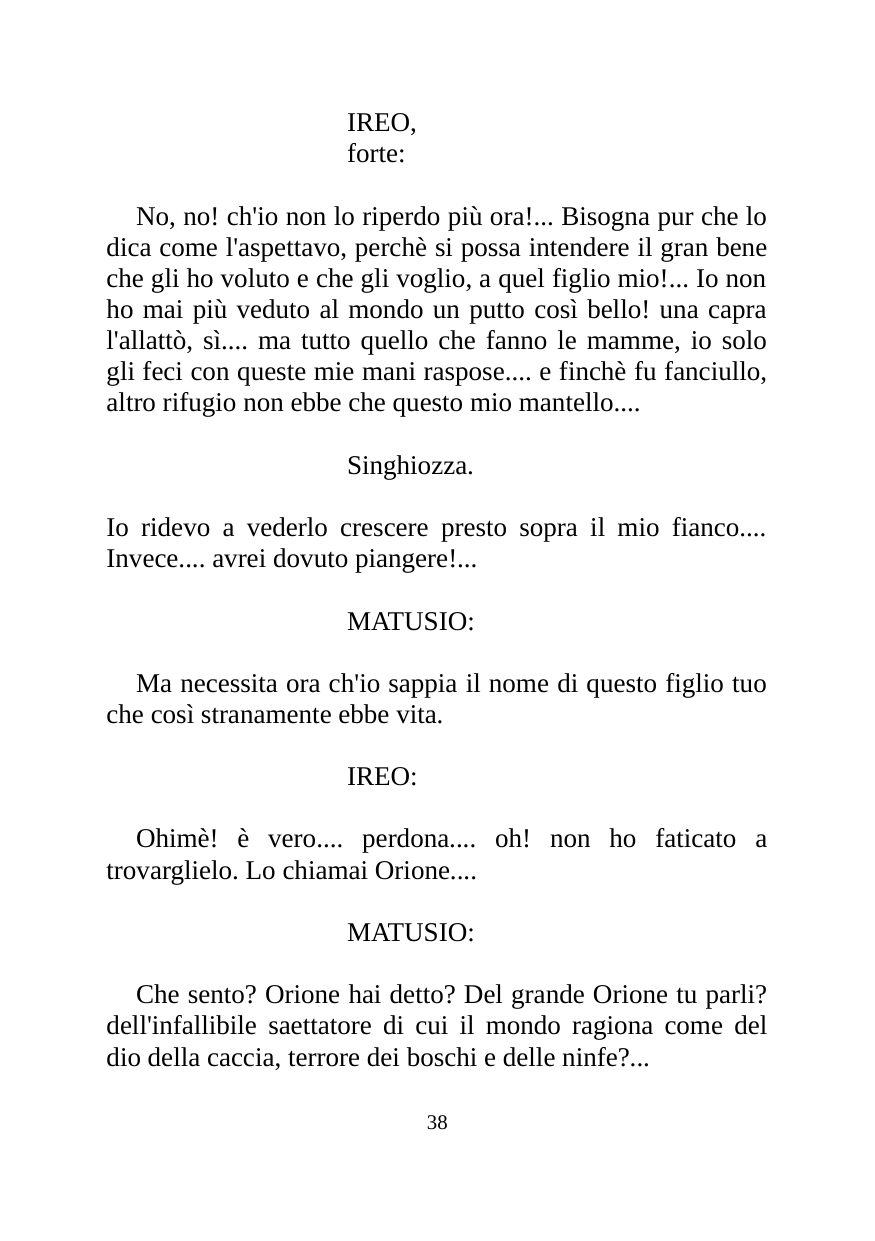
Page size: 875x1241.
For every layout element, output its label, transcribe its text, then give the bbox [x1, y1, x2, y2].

text Ohimè! è vero.... perdona.... oh! non ho faticato a trovarglielo. Lo chiamai Orione.... [106, 823, 768, 885]
text IREO, [347, 106, 768, 137]
text Singhiozza. [347, 449, 768, 480]
text MATUSIO: [347, 604, 768, 636]
text MATUSIO: [347, 916, 768, 947]
text No, no! ch'io non lo riperdo più ora!... Bisogna pur che lo dica come l'aspettavo, perchè si possa intendere il gran bene che gli ho voluto e che gli voglio, a quel figlio mio!... Io non ho mai più veduto al mondo un putto così bello! una capra l'allattò, sì.... ma tutto quello che fanno le mamme, io solo gli feci con queste mie mani raspose.... e finchè fu fanciullo, altro rifugio non ebbe che questo mio mantello.... [106, 200, 768, 418]
text Che sento? Orione hai detto? Del grande Orione tu parli? dell'infallibile saettatore di cui il mondo ragiona come del dio della caccia, terrore dei boschi e delle ninfe?... [106, 978, 768, 1072]
text Io ridevo a vederlo crescere presto sopra il mio fianco.... Invece.... avrei dovuto piangere!... [106, 511, 768, 573]
text forte: [347, 137, 768, 168]
text Ma necessita ora ch'io sappia il nome di questo figlio tuo che così stranamente ebbe vita. [106, 667, 768, 729]
text IREO: [347, 760, 768, 791]
